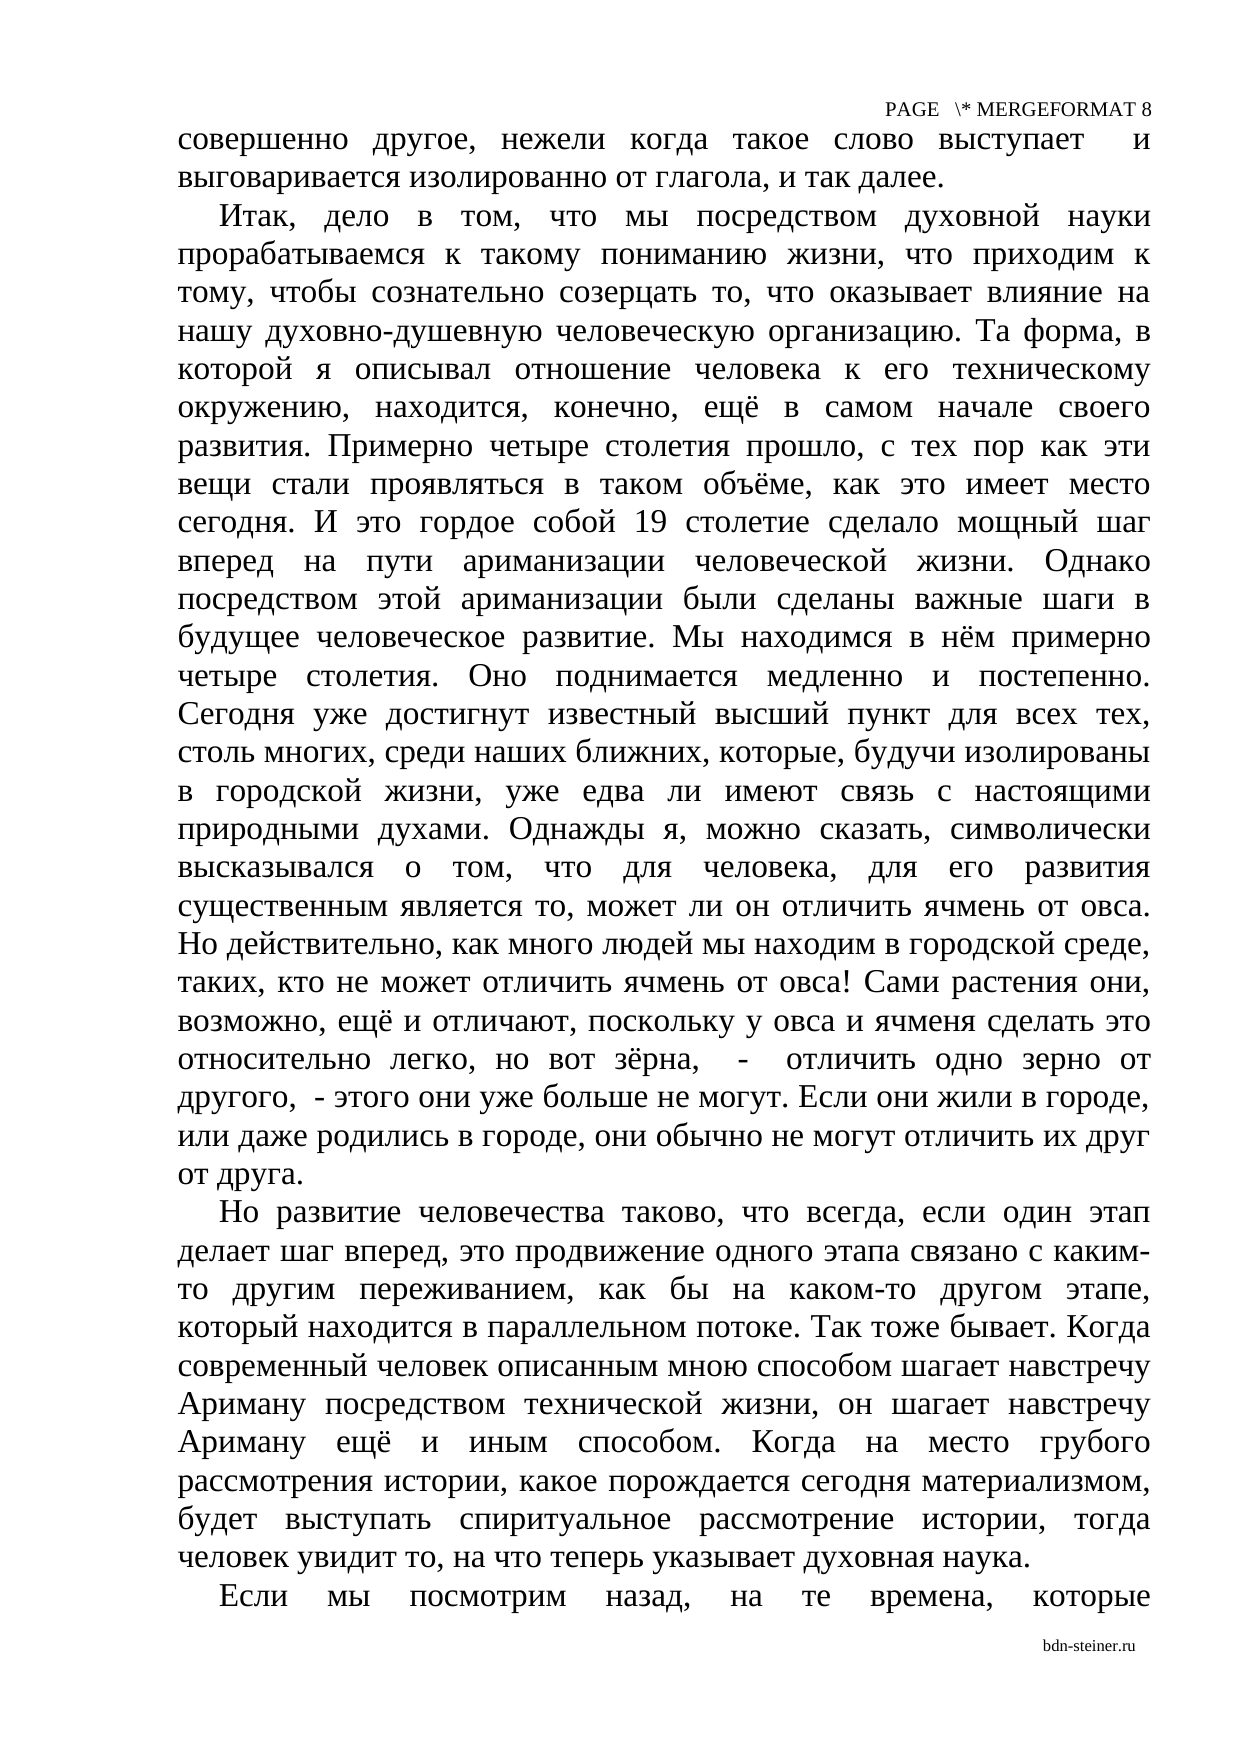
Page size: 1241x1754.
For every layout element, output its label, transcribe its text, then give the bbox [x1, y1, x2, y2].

text Если мы посмотрим назад, на те времена, которые [177, 1575, 1152, 1613]
text совершенно другое, нежели когда такое слово выступает и выговаривается изолированно от глагола, и так далее. [177, 118, 1152, 195]
text Но развитие человечества таково, что всегда, если один этап делает шаг вперед, это продвижение одного этапа связано с каким-то другим переживанием, как бы на каком-то другом этапе, который находится в параллельном потоке. Так тоже бывает. Когда современный человек описанным мною способом шагает навстречу Ариману посредством технической жизни, он шагает навстречу Ариману ещё и иным способом. Когда на место грубого рассмотрения истории, какое порождается сегодня материализмом, будет выступать спиритуальное рассмотрение истории, тогда человек увидит то, на что теперь указывает духовная наука. [177, 1191, 1152, 1575]
text Итак, дело в том, что мы посредством духовной науки прорабатываемся к такому пониманию жизни, что приходим к тому, чтобы сознательно созерцать то, что оказывает влияние на нашу духовно-душевную человеческую организацию. Та форма, в которой я описывал отношение человека к его техническому окружению, находится, конечно, ещё в самом начале своего развития. Примерно четыре столетия прошло, с тех пор как эти вещи стали проявляться в таком объёме, как это имеет место сегодня. И это гордое собой 19 столетие сделало мощный шаг вперед на пути ариманизации человеческой жизни. Однако посредством этой ариманизации были сделаны важные шаги в будущее человеческое развитие. Мы находимся в нём примерно четыре столетия. Оно поднимается медленно и постепенно. Сегодня уже достигнут известный высший пункт для всех тех, столь многих, среди наших ближних, которые, будучи изолированы в городской жизни, уже едва ли имеют связь с настоящими природными духами. Однажды я, можно сказать, символически высказывался о том, что для человека, для его развития существенным является то, может ли он отличить ячмень от овса. Но действительно, как много людей мы находим в городской среде, таких, кто не может отличить ячмень от овса! Сами растения они, возможно, ещё и отличают, поскольку у овса и ячменя сделать это относительно легко, но вот зёрна, - отличить одно зерно от другого, - этого они уже больше не могут. Если они жили в городе, или даже родились в городе, они обычно не могут отличить их друг от друга. [177, 195, 1152, 1191]
